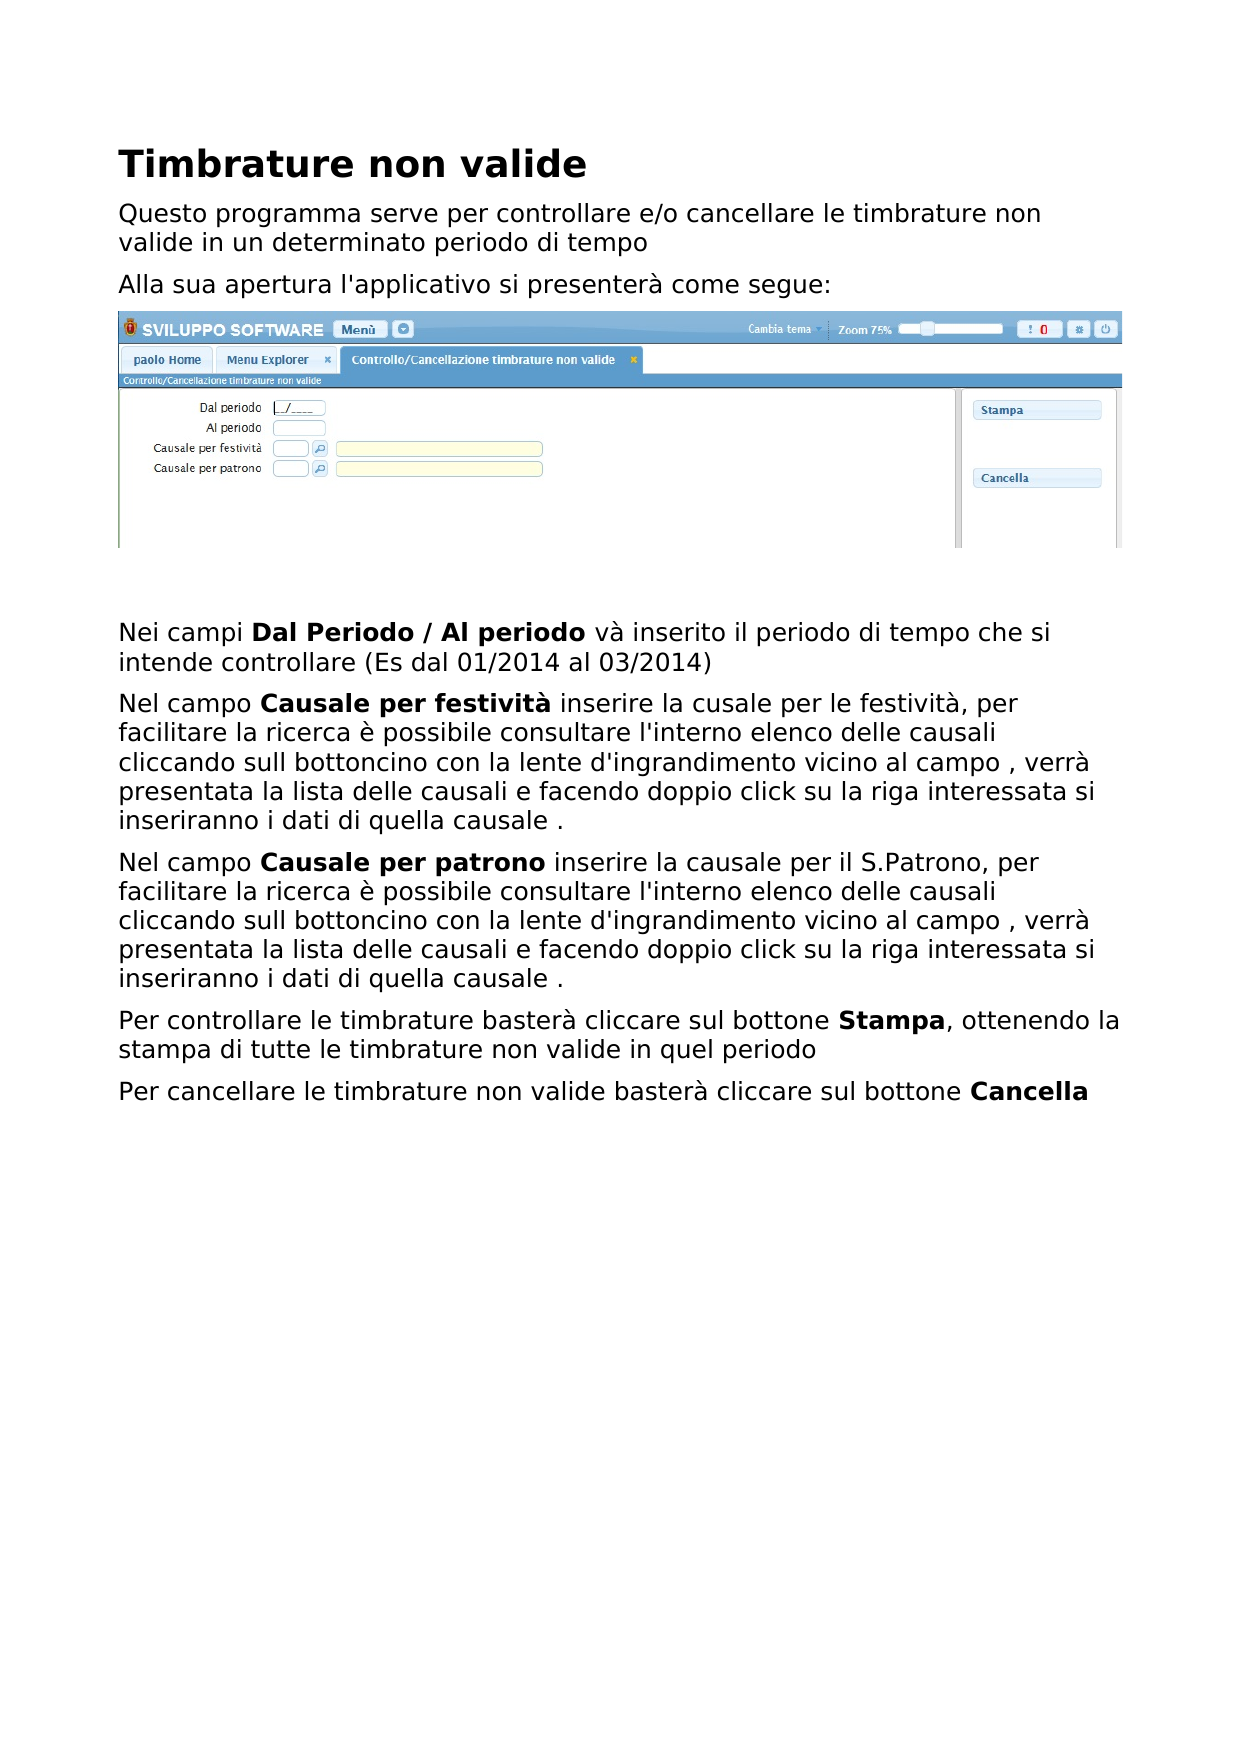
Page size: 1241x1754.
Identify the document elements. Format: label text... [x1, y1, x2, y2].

picture [118, 311, 1123, 548]
text Nel campo Causale per festività inserire la cusale per le festività, per facilitare la ricerca è possibile consultare l'interno elenco delle causali cliccando sull bottoncino con la lente d'ingrandimento vicino al campo , verrà presentata la lista delle causali e facendo doppio click su la riga interessata si inseriranno i dati di quella causale . [118, 689, 1122, 835]
text Nel campo Causale per patrono inserire la causale per il S.Patrono, per facilitare la ricerca è possibile consultare l'interno elenco delle causali cliccando sull bottoncino con la lente d'ingrandimento vicino al campo , verrà presentata la lista delle causali e facendo doppio click su la riga interessata si inseriranno i dati di quella causale . [118, 848, 1122, 994]
subtitle Timbrature non valide [118, 143, 1122, 187]
text Questo programma serve per controllare e/o cancellare le timbrature non valide in un determinato periodo di tempo [118, 199, 1122, 258]
text Nei campi Dal Periodo / Al periodo và inserito il periodo di tempo che si intende controllare (Es dal 01/2014 al 03/2014) [118, 619, 1122, 677]
text Alla sua apertura l'applicativo si presenterà come segue: [118, 270, 1122, 299]
text Per cancellare le timbrature non valide basterà cliccare sul bottone Cancella [118, 1077, 1122, 1106]
text Per controllare le timbrature basterà cliccare sul bottone Stampa, ottenendo la stampa di tutte le timbrature non valide in quel periodo [118, 1006, 1122, 1064]
